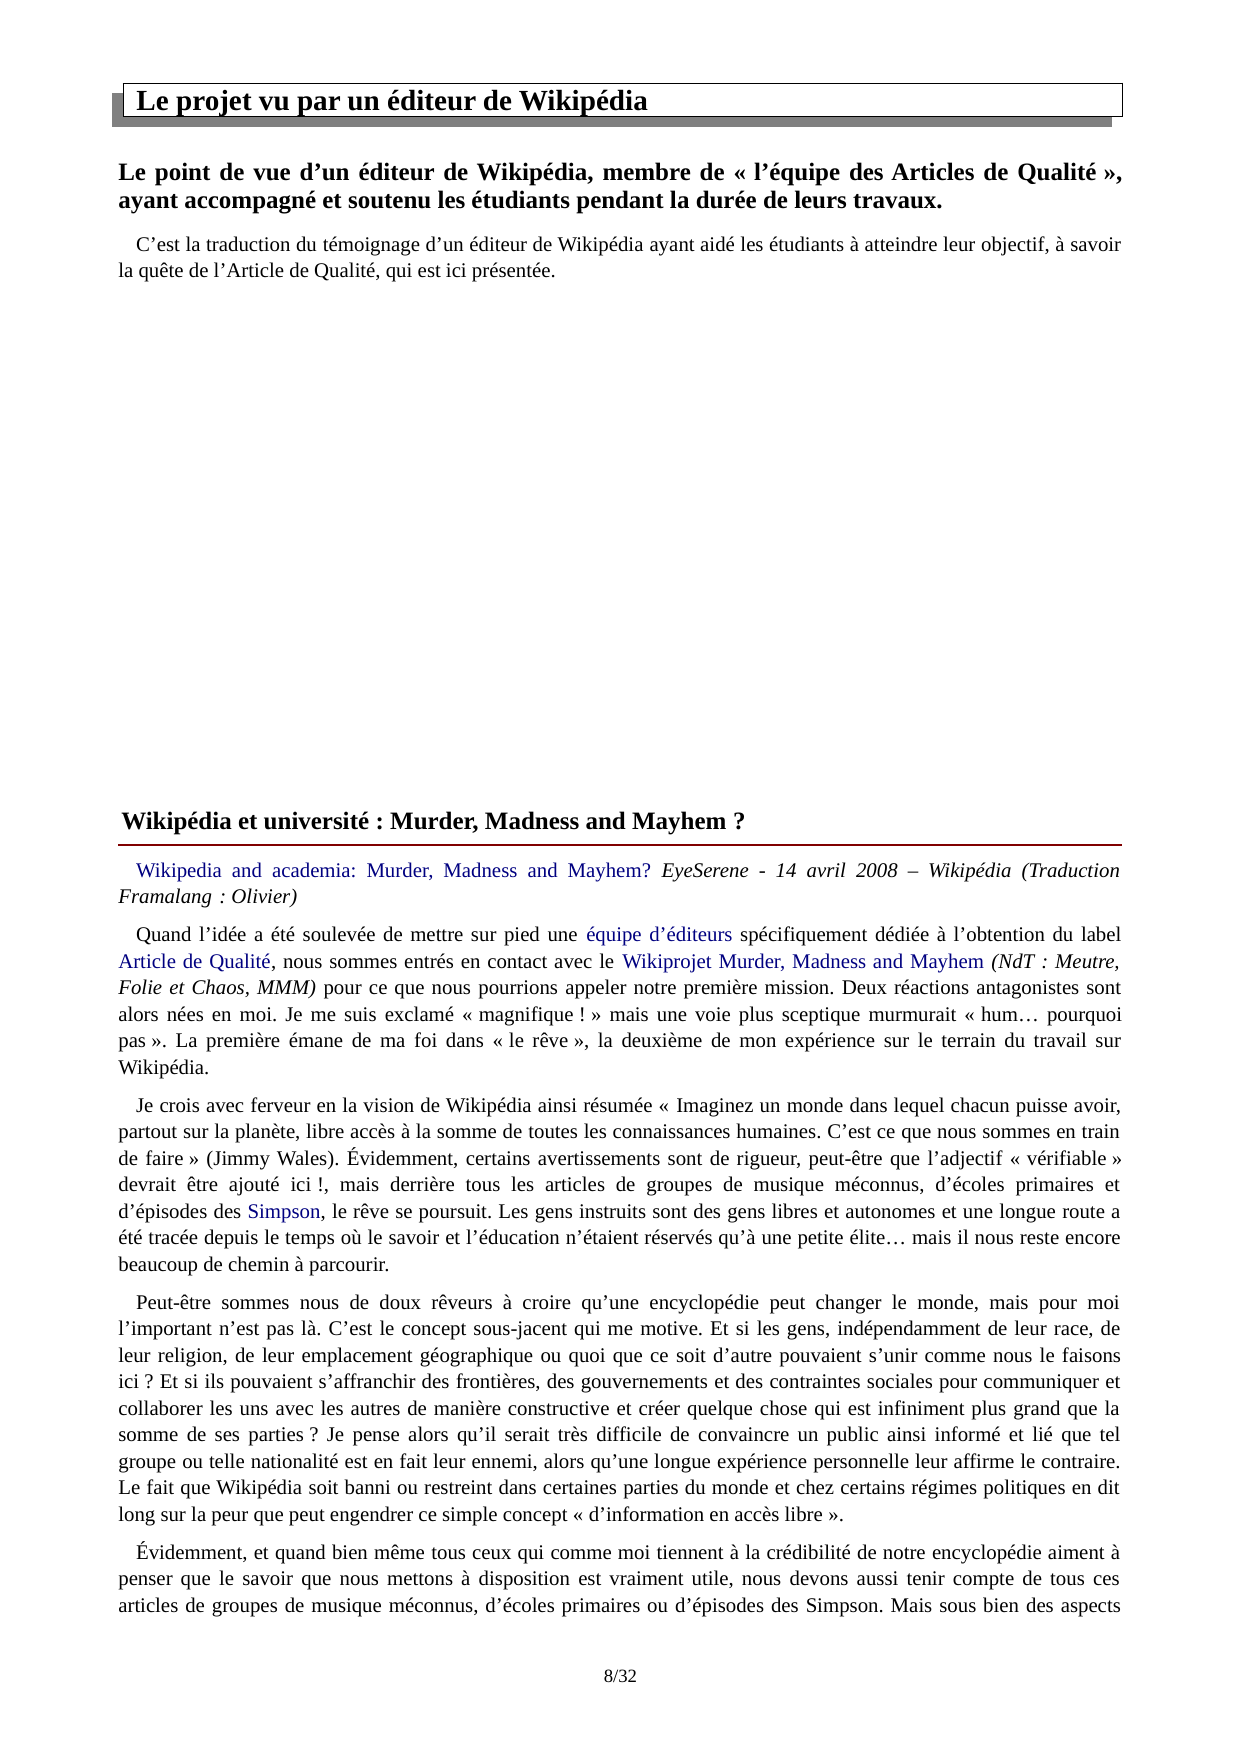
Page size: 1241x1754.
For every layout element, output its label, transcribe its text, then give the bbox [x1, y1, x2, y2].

text Wikipedia and academia: Murder, Madness and Mayhem? EyeSerene - 14 avril 2008 – Wikipédia (Traduction Framalang : Olivier) [118, 858, 1122, 908]
text Évidemment, et quand bien même tous ceux qui comme moi tiennent à la crédibilité de notre encyclopédie aiment à penser que le savoir que nous mettons à disposition est vraiment utile, nous devons aussi tenir compte de tous ces articles de groupes de musique méconnus, d’écoles primaires ou d’épisodes des Simpson. Mais sous bien des aspects [118, 1540, 1122, 1617]
text Je crois avec ferveur en la vision de Wikipédia ainsi résumée « Imaginez un monde dans lequel chacun puisse avoir, partout sur la planète, libre accès à la somme de toutes les connaissances humaines. C’est ce que nous sommes en train de faire » (Jimmy Wales). Évidemment, certains avertissements sont de rigueur, peut-être que l’adjectif « vérifiable » devrait être ajouté ici !, mais derrière tous les articles de groupes de musique méconnus, d’écoles primaires et d’épisodes des Simpson, le rêve se poursuit. Les gens instruits sont des gens libres et autonomes et une longue route a été tracée depuis le temps où le savoir et l’éducation n’étaient réservés qu’à une petite élite… mais il nous reste encore beaucoup de chemin à parcourir. [118, 1093, 1122, 1276]
text C’est la traduction du témoignage d’un éditeur de Wikipédia ayant aidé les étudiants à atteindre leur objectif, à savoir la quête de l’Article de Qualité, qui est ici présentée. [118, 232, 1122, 282]
text Quand l’idée a été soulevée de mettre sur pied une équipe d’éditeurs spécifiquement dédiée à l’obtention du label Article de Qualité, nous sommes entrés en contact avec le Wikiprojet Murder, Madness and Mayhem (NdT : Meutre, Folie et Chaos, MMM) pour ce que nous pourrions appeler notre première mission. Deux réactions antagonistes sont alors nées en moi. Je me suis exclamé « magnifique ! » mais une voie plus sceptique murmurait « hum… pourquoi pas ». La première émane de ma foi dans « le rêve », la deuxième de mon expérience sur le terrain du travail sur Wikipédia. [118, 922, 1122, 1079]
text Peut-être sommes nous de doux rêveurs à croire qu’une encyclopédie peut changer le monde, mais pour moi l’important n’est pas là. C’est le concept sous-jacent qui me motive. Et si les gens, indépendamment de leur race, de leur religion, de leur emplacement géographique ou quoi que ce soit d’autre pouvaient s’unir comme nous le faisons ici ? Et si ils pouvaient s’affranchir des frontières, des gouvernements et des contraintes sociales pour communiquer et collaborer les uns avec les autres de manière constructive et créer quelque chose qui est infiniment plus grand que la somme de ses parties ? Je pense alors qu’il serait très difficile de convaincre un public ainsi informé et lié que tel groupe ou telle nationalité est en fait leur ennemi, alors qu’une longue expérience personnelle leur affirme le contraire. Le fait que Wikipédia soit banni ou restreint dans certaines parties du monde et chez certains régimes politiques en dit long sur la peur que peut engendrer ce simple concept « d’information en accès libre ». [118, 1290, 1122, 1526]
subtitle Le projet vu par un éditeur de Wikipédia [124, 84, 1122, 116]
text Le point de vue d’un éditeur de Wikipédia, membre de « l’équipe des Articles de Qualité », ayant accompagné et soutenu les étudiants pendant la durée de leurs travaux. [118, 157, 1122, 214]
subtitle Wikipédia et université : Murder, Madness and Mayhem ? [118, 803, 1122, 844]
